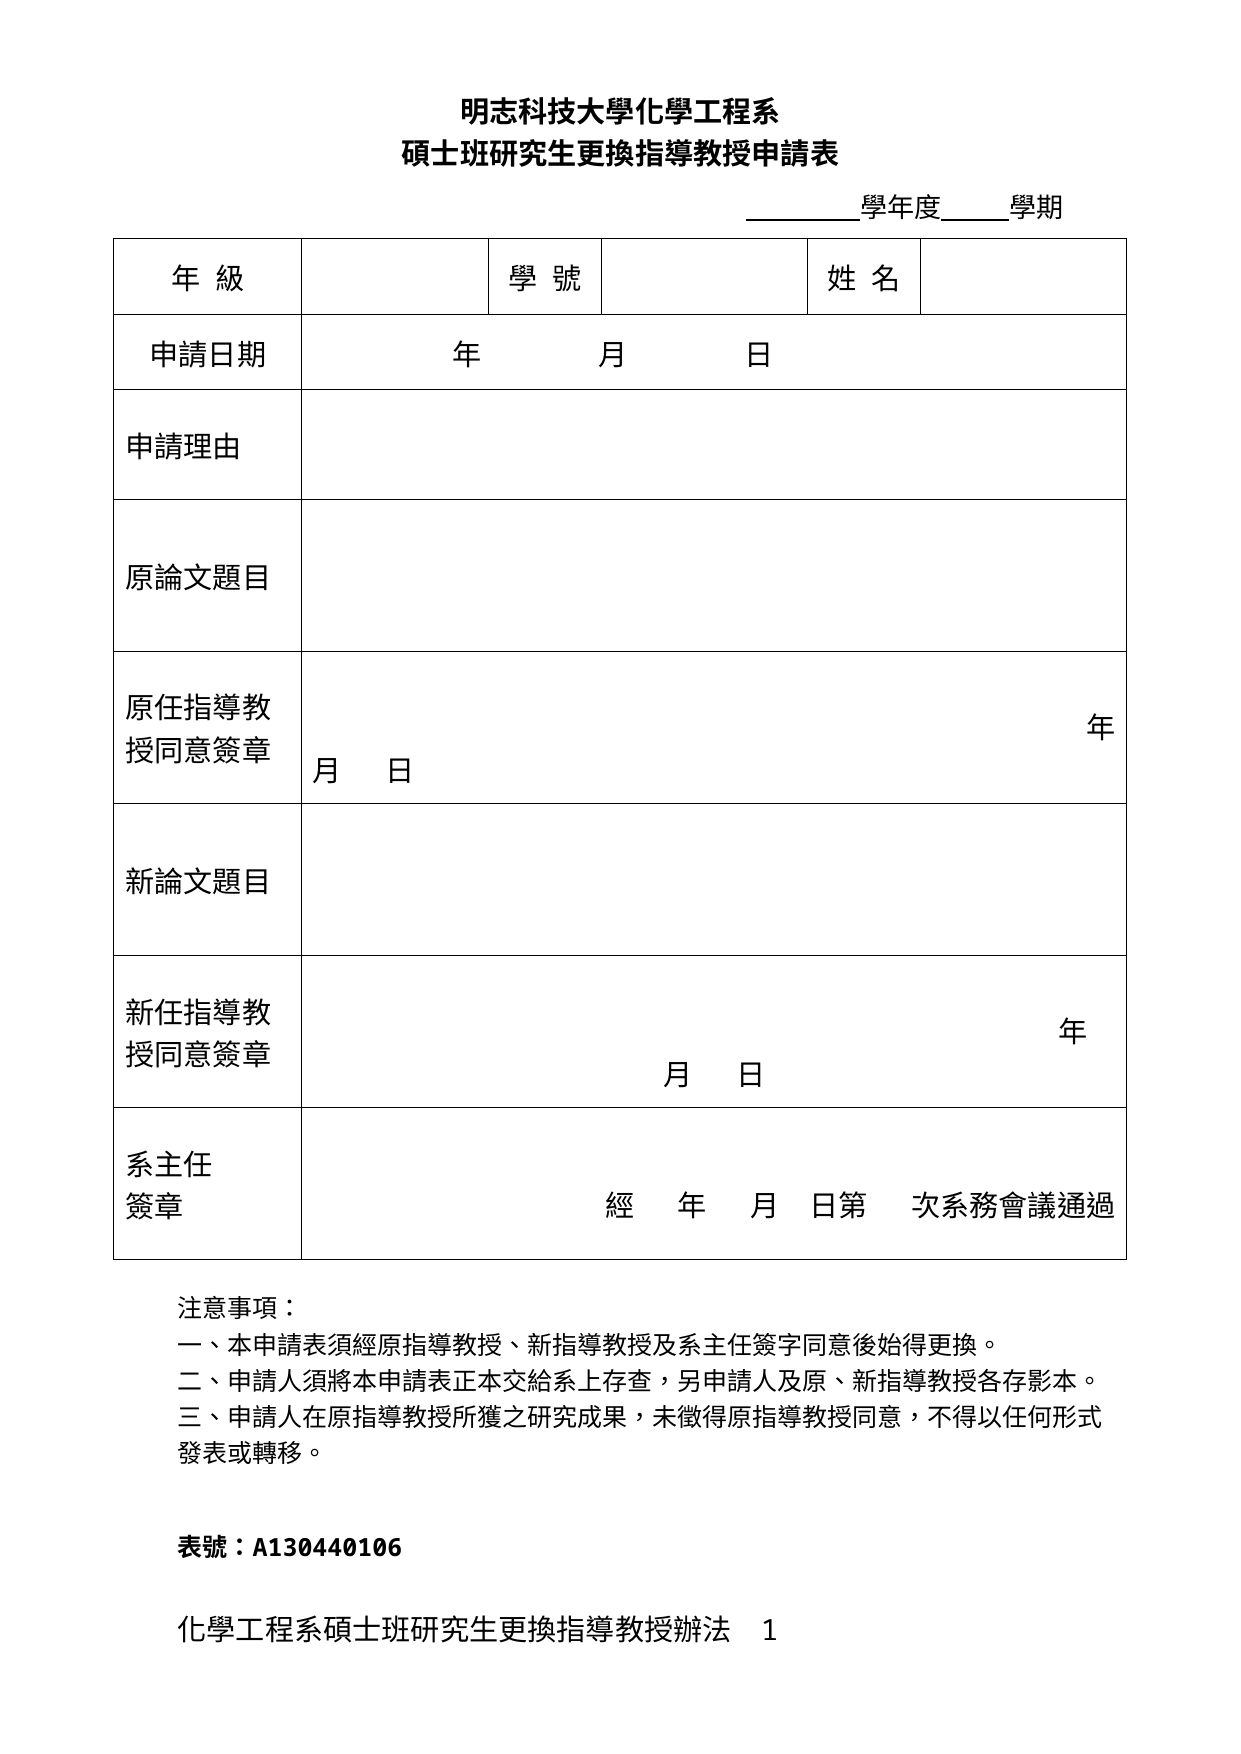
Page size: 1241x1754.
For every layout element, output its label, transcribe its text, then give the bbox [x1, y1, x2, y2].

table_cell 年 月 日 [302, 956, 1126, 1107]
table_cell [302, 390, 1126, 499]
text 學年度 學期 [177, 186, 1063, 225]
table_cell 申請理由 [114, 390, 301, 499]
table_cell 新論文題目 [114, 804, 301, 955]
text 二、申請人須將本申請表正本交給系上存查，另申請人及原、新指導教授各存影本。 [177, 1361, 1117, 1398]
table_cell 申請日期 [114, 315, 301, 389]
table_cell 原任指導教授同意簽章 [114, 652, 301, 803]
text 一、本申請表須經原指導教授、新指導教授及系主任簽字同意後始得更換。 [177, 1325, 1063, 1361]
table_cell 新任指導教授同意簽章 [114, 956, 301, 1107]
text 碩士班研究生更換指導教授申請表 [177, 131, 1063, 173]
table_header [302, 239, 488, 314]
text 三、申請人在原指導教授所獲之研究成果，未徵得原指導教授同意，不得以任何形式發表或轉移。 [177, 1398, 1117, 1470]
table_cell 年 月 日 [302, 315, 1126, 389]
text 表號：A130440106 [177, 1520, 1063, 1566]
table_cell 原論文題目 [114, 500, 301, 651]
table_header [921, 239, 1126, 314]
table_header 年 級 [114, 239, 301, 314]
table_header [602, 239, 807, 314]
table_cell [302, 500, 1126, 651]
table_cell 經 年 月 日第 次系務會議通過 [302, 1108, 1126, 1259]
text 明志科技大學化學工程系 [177, 89, 1063, 131]
table_cell [302, 804, 1126, 955]
text 注意事項： [177, 1289, 1063, 1325]
table_header 姓 名 [808, 239, 920, 314]
table_header 學 號 [489, 239, 601, 314]
table_cell 年 月 日 [302, 652, 1126, 803]
table_cell 系主任 簽章 [114, 1108, 301, 1259]
